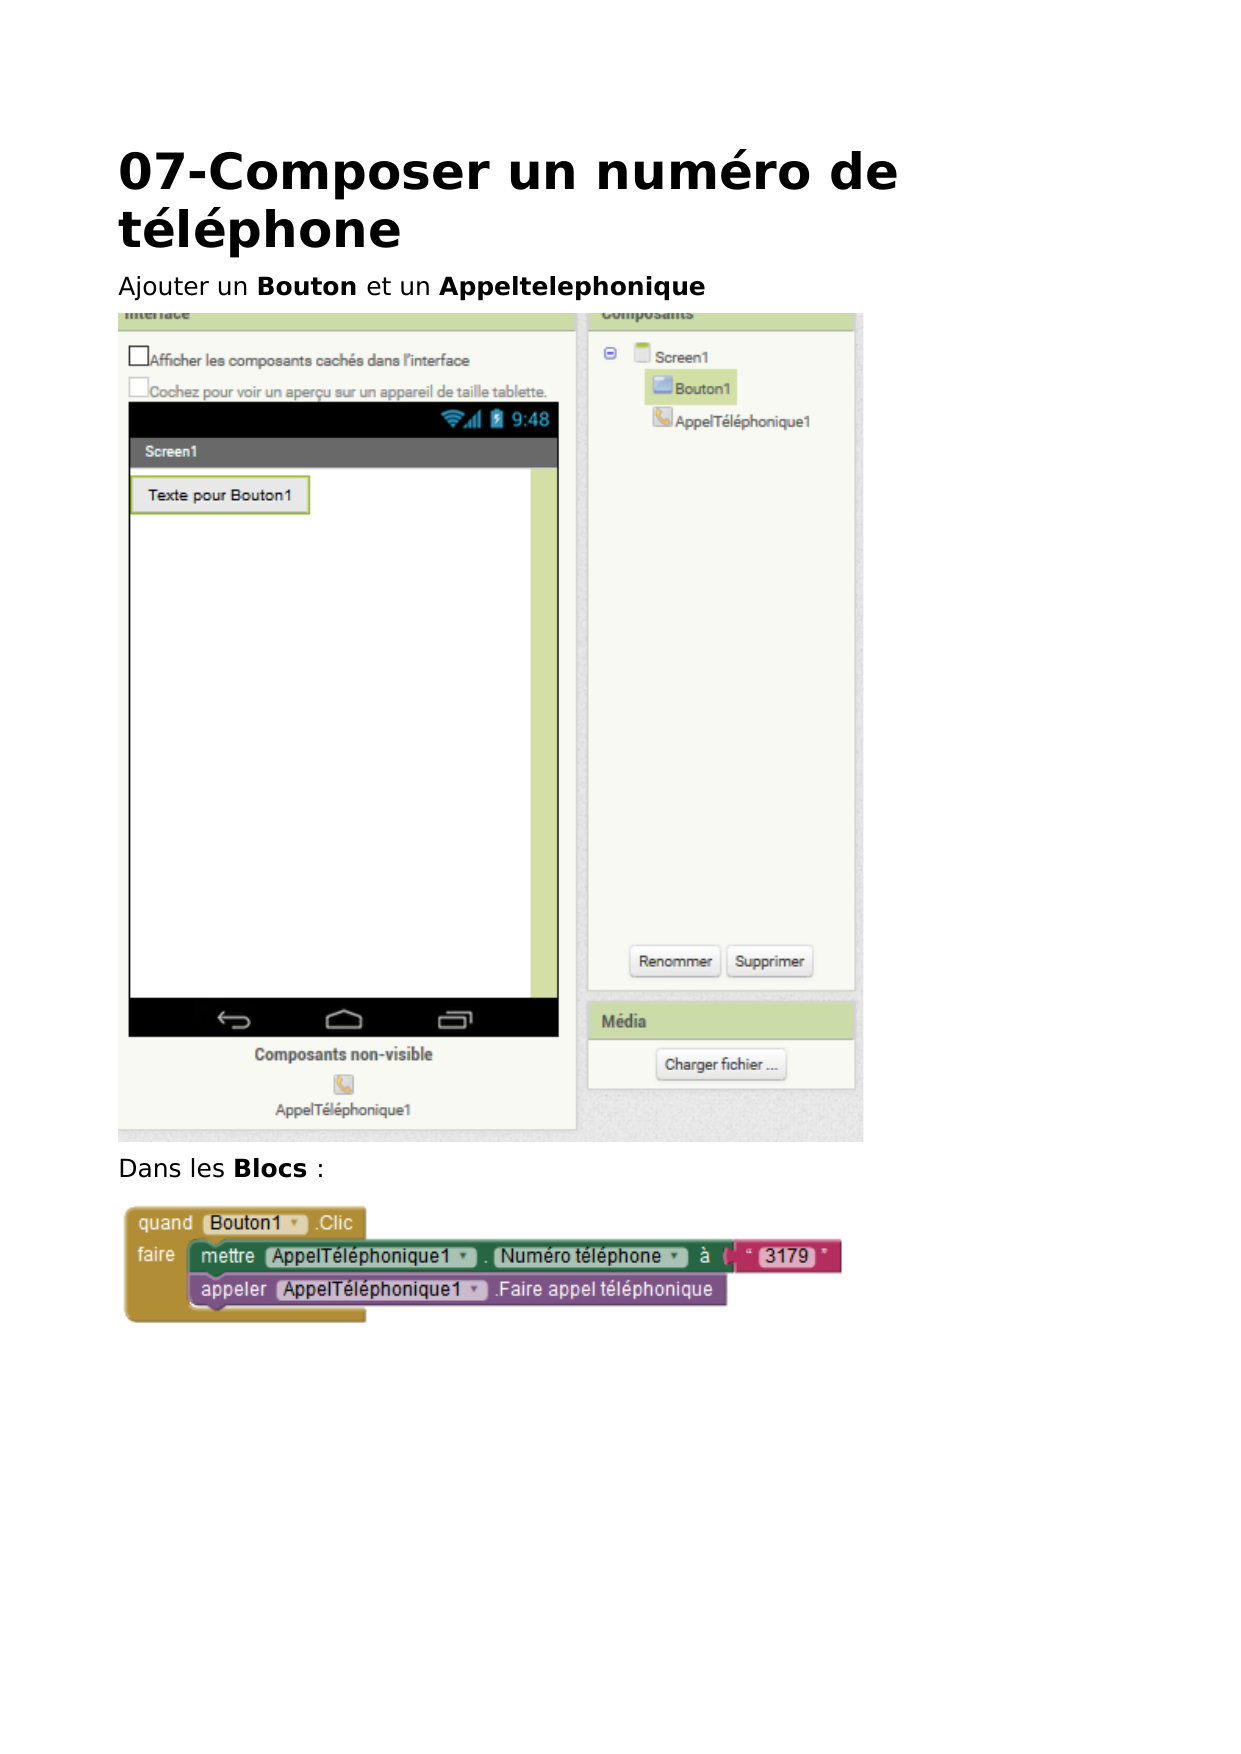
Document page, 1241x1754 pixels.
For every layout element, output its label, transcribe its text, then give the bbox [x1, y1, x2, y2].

subtitle 07-Composer un numéro de téléphone [118, 143, 1122, 259]
text Dans les Blocs : [118, 1154, 1122, 1183]
picture [118, 1196, 859, 1334]
text Ajouter un Bouton et un Appeltelephonique [118, 272, 1122, 301]
picture [118, 313, 864, 1142]
